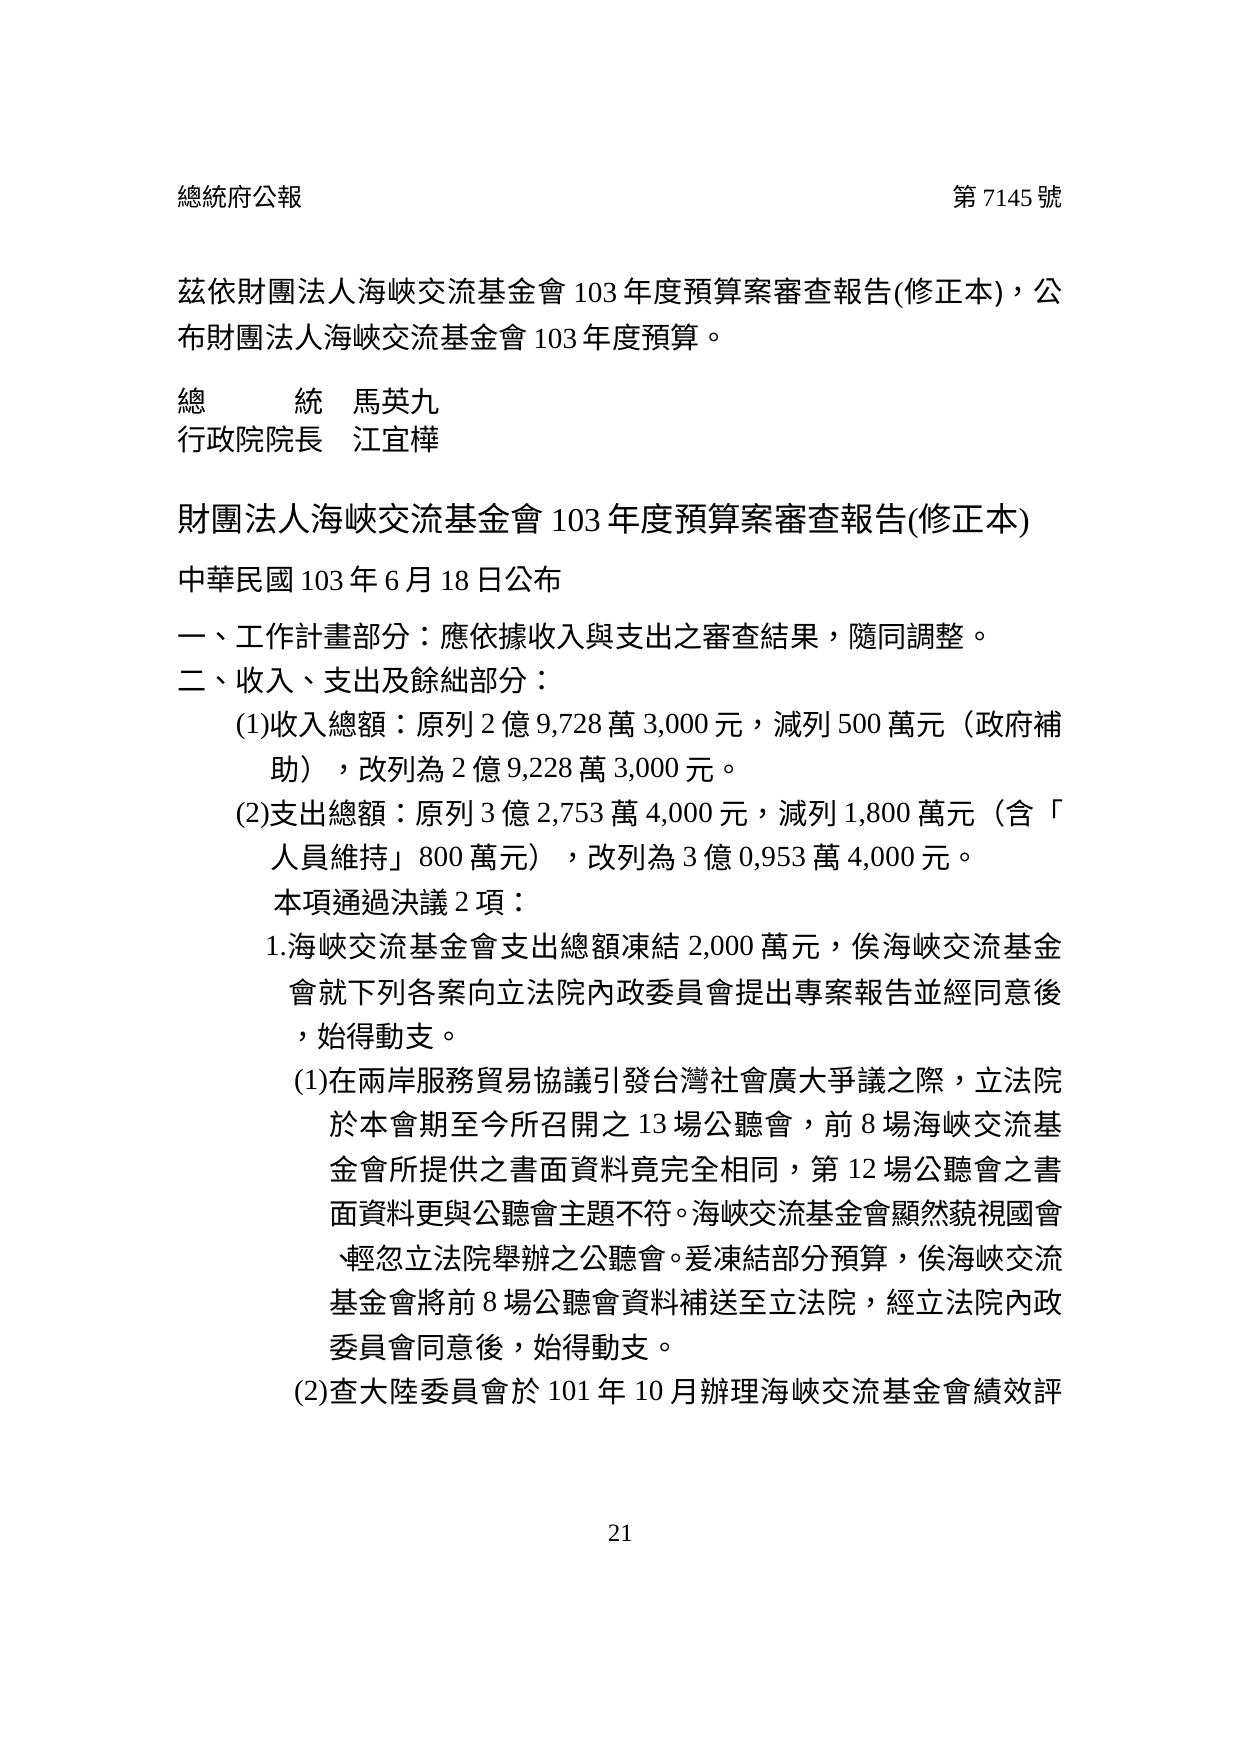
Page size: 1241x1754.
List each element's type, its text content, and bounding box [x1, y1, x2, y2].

text (1)收入總額：原列2億9,728萬3,000元，減列500萬元（政府補助），改列為2億9,228萬3,000元。 [236, 701, 1063, 789]
text 1.海峽交流基金會支出總額凍結2,000萬元，俟海峽交流基金會就下列各案向立法院內政委員會提出專案報告並經同意後，始得動支。 [265, 923, 1063, 1056]
text 二、收入、支出及餘絀部分： [177, 656, 1063, 701]
text 一、工作計畫部分：應依據收入與支出之審查結果，隨同調整。 [177, 612, 1063, 656]
text 總 統 馬英九 [177, 382, 1063, 420]
text 本項通過決議2項： [215, 878, 1063, 923]
text 行政院院長 江宜樺 [177, 420, 1063, 457]
text 茲依財團法人海峽交流基金會103年度預算案審查報告(修正本)，公布財團法人海峽交流基金會103年度預算。 [177, 266, 1063, 357]
text 財團法人海峽交流基金會103年度預算案審查報告(修正本) [177, 495, 1063, 541]
text 中華民國103年6月18日公布 [177, 553, 1063, 599]
text (2)支出總額：原列3億2,753萬4,000元，減列1,800萬元（含「人員維持」800萬元），改列為3億0,953萬4,000元。 [236, 789, 1063, 878]
text (1)在兩岸服務貿易協議引發台灣社會廣大爭議之際，立法院於本會期至今所召開之13場公聽會，前8場海峽交流基金會所提供之書面資料竟完全相同，第12場公聽會之書面資料更與公聽會主題不符。海峽交流基金會顯然藐視國會、輕忽立法院舉辦之公聽會。爰凍結部分預算，俟海峽交流基金會將前8場公聽會資料補送至立法院，經立法院內政委員會同意後，始得動支。 [294, 1056, 1063, 1368]
text (2)查大陸委員會於101年10月辦理海峽交流基金會績效評 [294, 1368, 1063, 1412]
